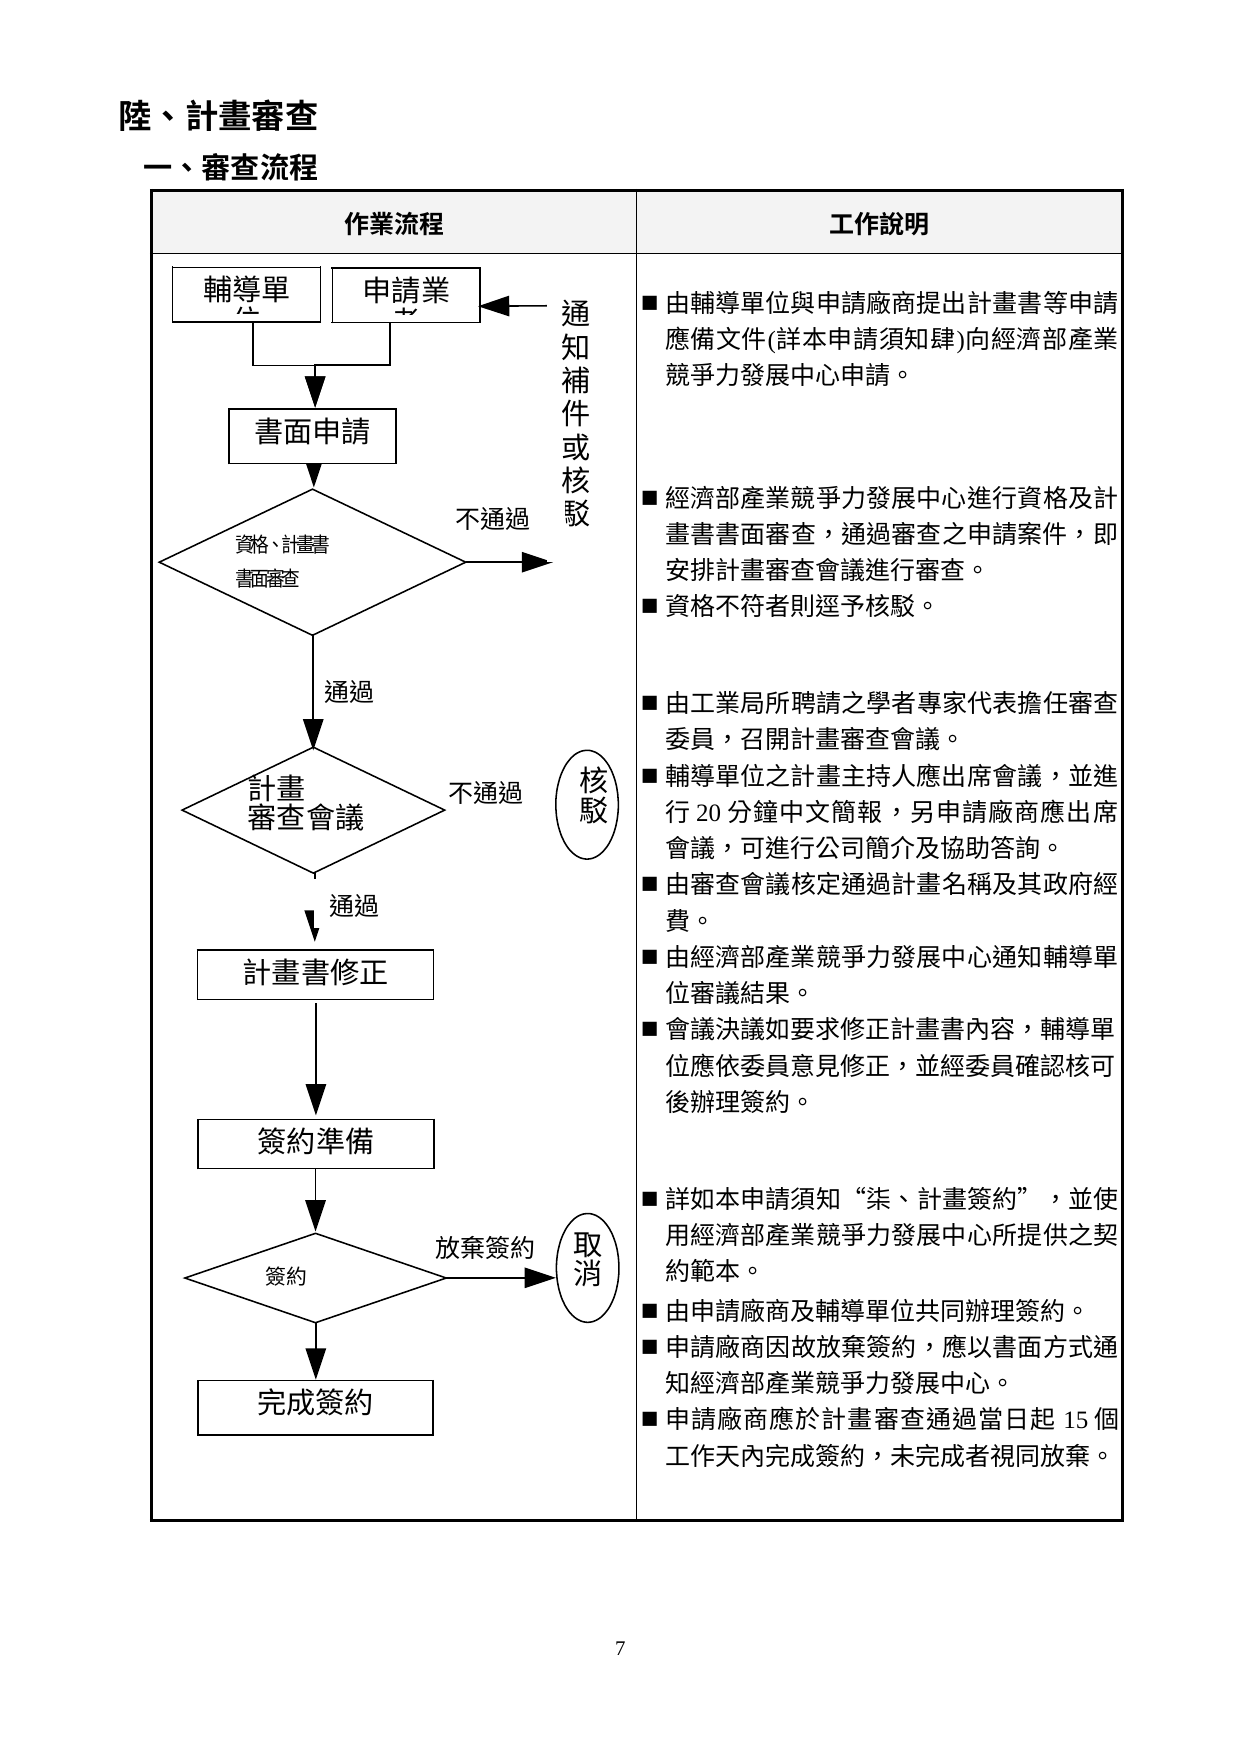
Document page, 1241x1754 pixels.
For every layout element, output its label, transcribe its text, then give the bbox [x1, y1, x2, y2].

table_header 工作說明 [637, 192, 1121, 253]
table_cell [153, 254, 636, 1519]
table_header 作業流程 [153, 192, 636, 253]
table_cell 由申請廠商及輔導單位共同辦理簽約。 申請廠商因故放棄簽約，應以書面方式通知經濟部產業競爭力發展中心。 申請廠商應於計畫審查通過當日起15個工作天內完成簽約，未完成者視同放棄。 [637, 1288, 1121, 1519]
table_cell 由工業局所聘請之學者專家代表擔任審查委員，召開計畫審查會議。 輔導單位之計畫主持人應出席會議，並進行20分鐘中文簡報，另申請廠商應出席會議，可進行公司簡介及協助答詢。 由審查會議核定通過計畫名稱及其政府經費。 由經濟部產業競爭力發展中心通知輔導單位審議結果。 會議決議如要求修正計畫書內容，輔導單位應依委員意見修正，並經委員確認核可後辦理簽約。 [637, 681, 1121, 1176]
subtitle 一、審查流程 [143, 139, 1122, 189]
table_cell 詳如本申請須知“柒、計畫簽約”，並使用經濟部產業競爭力發展中心所提供之契約範本。 [637, 1176, 1121, 1288]
subtitle 陸、計畫審查 [118, 89, 1122, 139]
table_cell 由輔導單位與申請廠商提出計畫書等申請應備文件(詳本申請須知肆)向經濟部產業競爭力發展中心申請。 經濟部產業競爭力發展中心進行資格及計畫書書面審查，通過審查之申請案件，即安排計畫審查會議進行審查。 資格不符者則逕予核駁。 [637, 254, 1121, 681]
